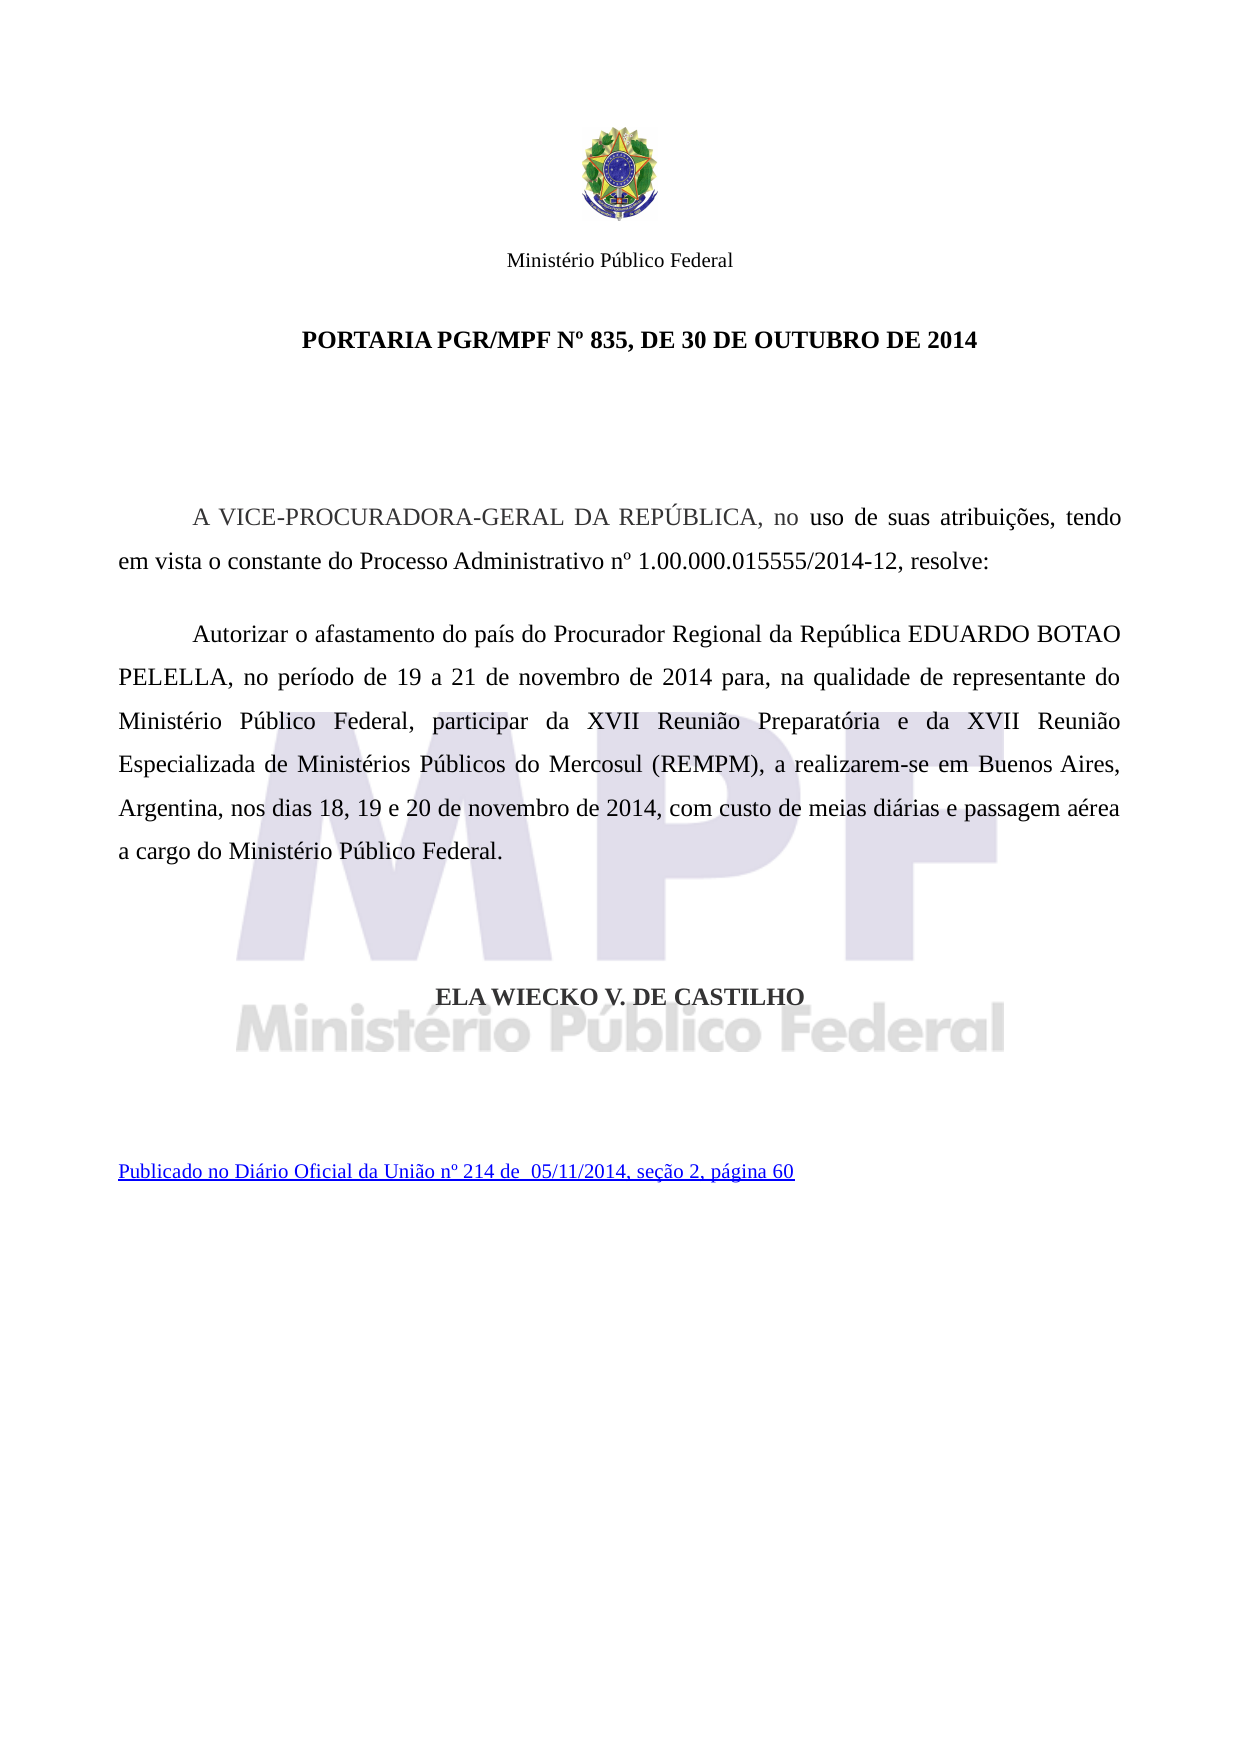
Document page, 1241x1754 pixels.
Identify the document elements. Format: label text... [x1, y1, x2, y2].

text Publicado no Diário Oficial da União nº 214 de 05/11/2014, seção 2, página 60 [118, 1158, 1122, 1183]
picture [236, 1011, 1004, 1052]
picture [236, 865, 1004, 982]
text A VICE-PROCURADORA-GERAL DA REPÚBLICA, no uso de suas atribuições, tendo em vista o constante do Processo Administrativo nº 1.00.000.015555/2014-12, resolve: [118, 502, 1122, 574]
text PORTARIA PGR/MPF Nº 835, DE 30 DE OUTUBRO DE 2014 [118, 325, 1122, 354]
text Autorizar o afastamento do país do Procurador Regional da República EDUARDO BOTAO PELELLA, no período de 19 a 21 de novembro de 2014 para, na qualidade de representante do Ministério Público Federal, participar da XVII Reunião Preparatória e da XVII Reunião Especializada de Ministérios Públicos do Mercosul (REMPM), a realizarem-se em Buenos Aires, Argentina, nos dias 18, 19 e 20 de novembro de 2014, com custo de meias diárias e passagem aérea a cargo do Ministério Público Federal. [118, 618, 1122, 865]
text ELA WIECKO V. DE CASTILHO [118, 982, 1122, 1011]
